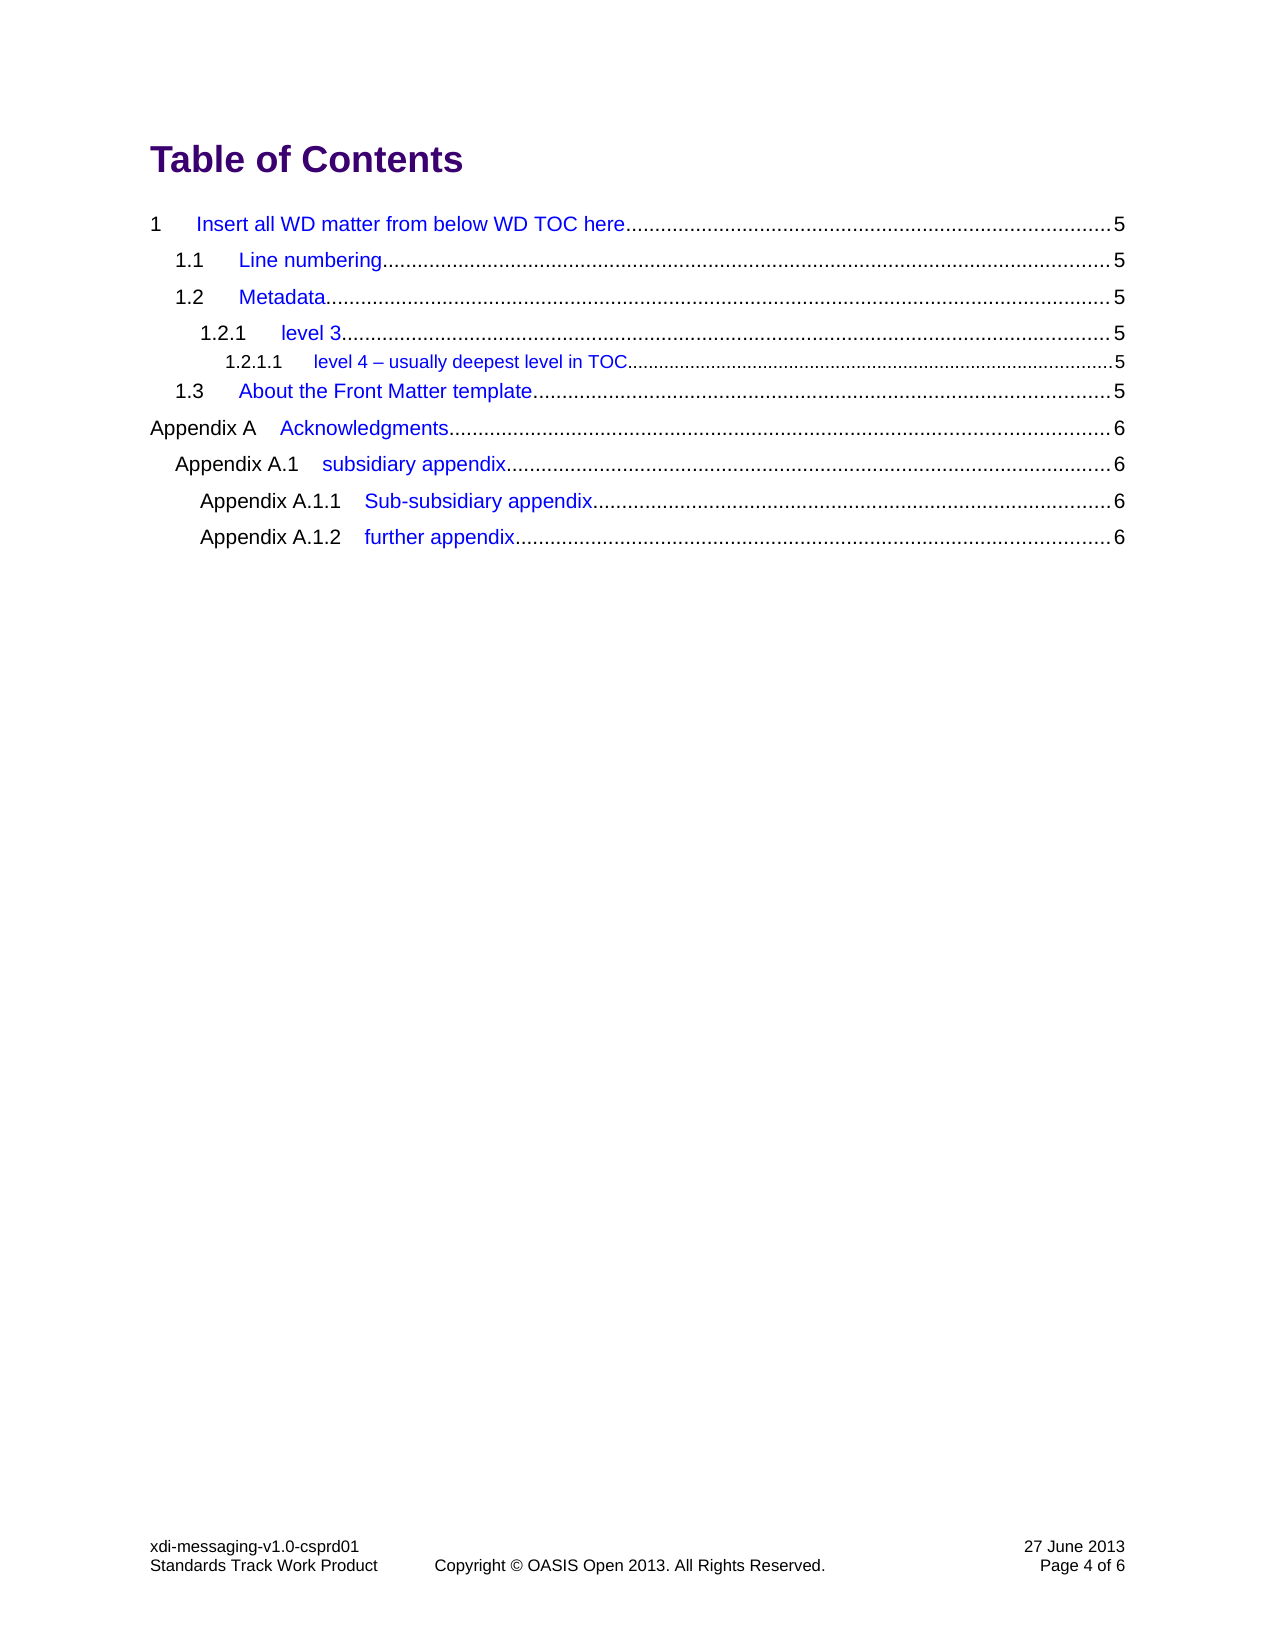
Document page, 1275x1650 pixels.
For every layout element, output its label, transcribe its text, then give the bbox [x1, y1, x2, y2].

text Appendix A.1.1 Sub-subsidiary appendix 6 [200, 488, 1125, 512]
text Appendix A.1.2 further appendix 6 [200, 525, 1125, 549]
text Table of Contents [150, 137, 1125, 180]
text 1.3 About the Front Matter template 5 [175, 379, 1125, 403]
text 1.2.1 level 3 5 [200, 321, 1125, 345]
text 1.2.1.1 level 4 – usually deepest level in TOC 5 [225, 351, 1125, 373]
text Appendix A Acknowledgments 6 [150, 416, 1125, 439]
text 1.2 Metadata 5 [175, 284, 1125, 308]
text 1.1 Line numbering 5 [175, 248, 1125, 272]
text 1 Insert all WD matter from below WD TOC here 5 [150, 212, 1125, 236]
text Appendix A.1 subsidiary appendix 6 [175, 452, 1125, 476]
